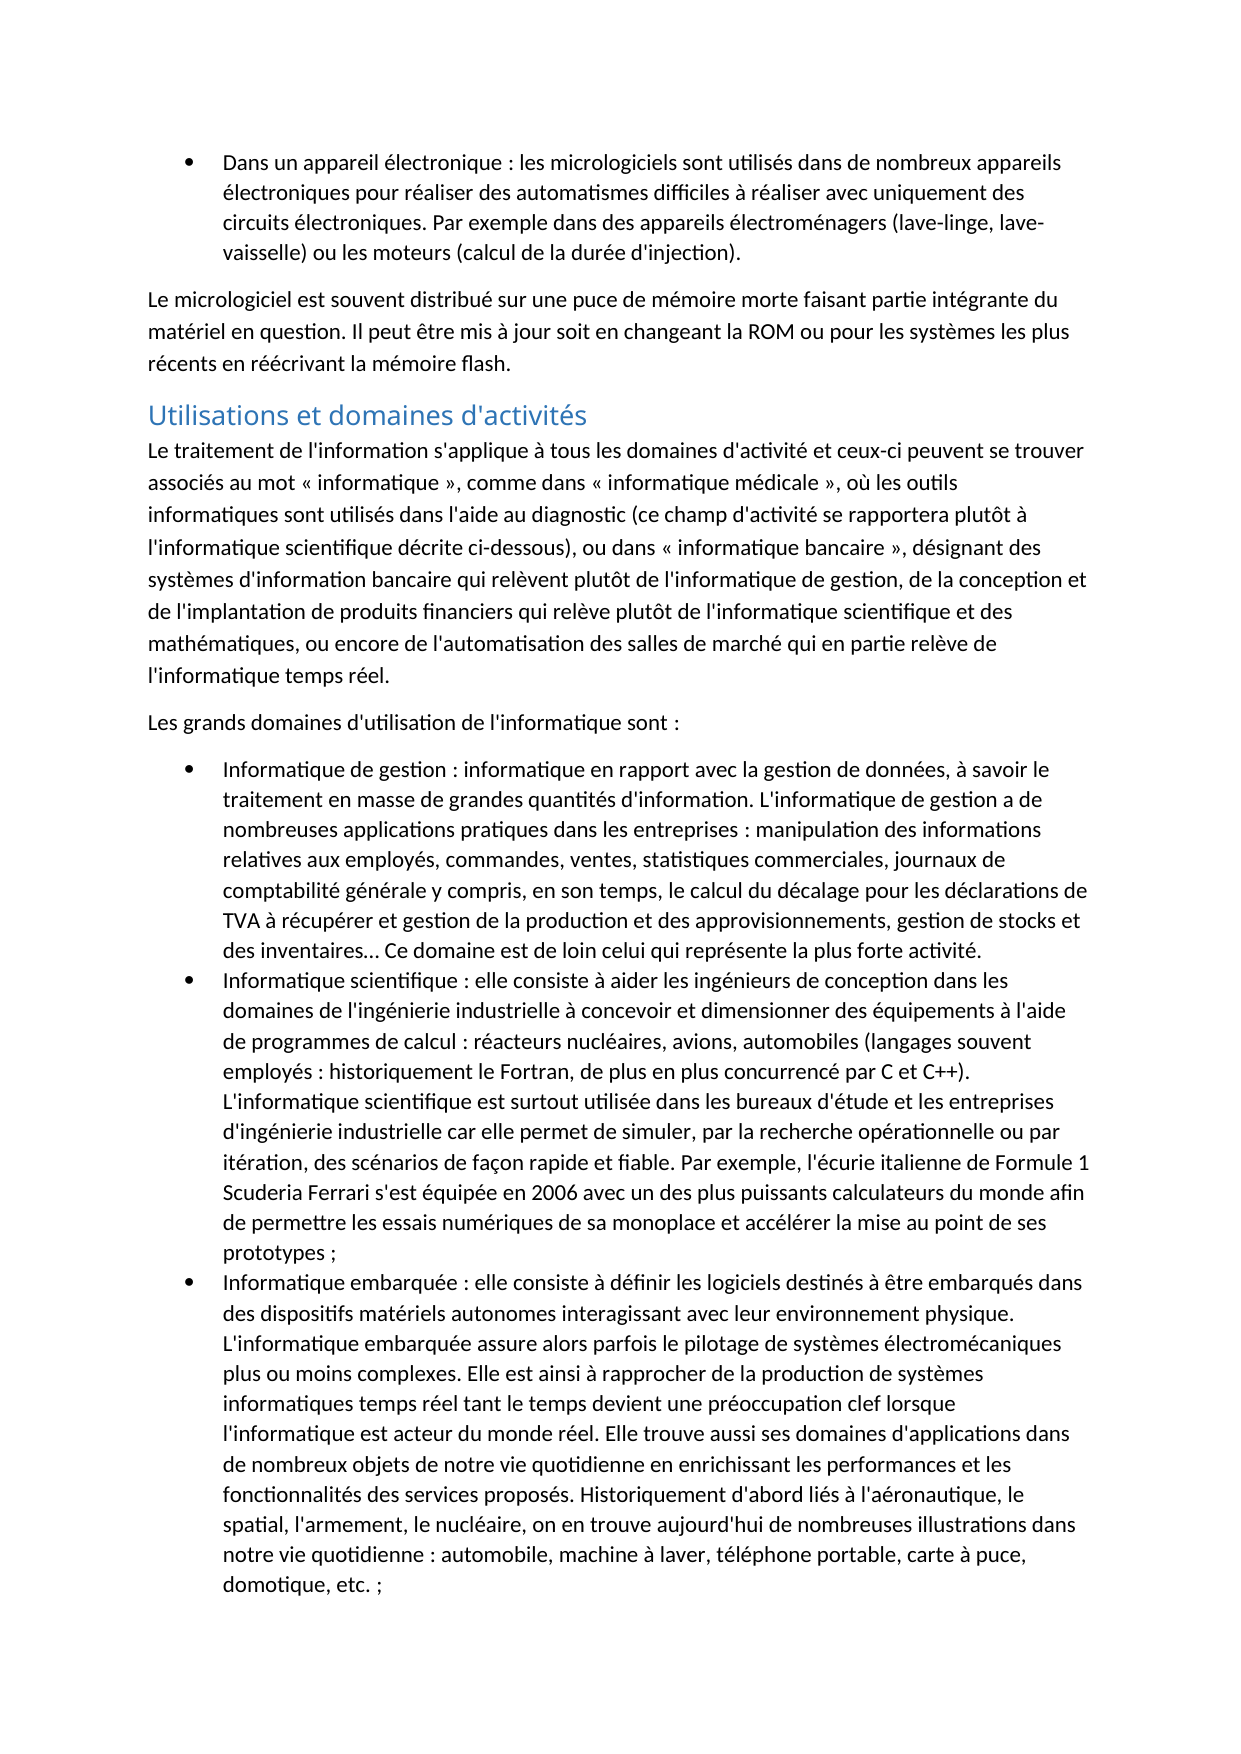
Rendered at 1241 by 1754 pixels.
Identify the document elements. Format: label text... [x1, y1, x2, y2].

list Informatique scientifique : elle consiste à aider les ingénieurs de conception dans les domaines de l'ingénierie industrielle à concevoir et dimensionner des équipements à l'aide de programmes de calcul : réacteurs nucléaires, avions, automobiles (langages souvent employés : historiquement le Fortran, de plus en plus concurrencé par C et C++). L'informatique scientifique est surtout utilisée dans les bureaux d'étude et les entreprises d'ingénierie industrielle car elle permet de simuler, par la recherche opérationnelle ou par itération, des scénarios de façon rapide et fiable. Par exemple, l'écurie italienne de Formule 1 Scuderia Ferrari s'est équipée en 2006 avec un des plus puissants calculateurs du monde afin de permettre les essais numériques de sa monoplace et accélérer la mise au point de ses prototypes ; [185, 966, 1093, 1266]
subtitle Utilisations et domaines d'activités [148, 396, 1093, 433]
list Dans un appareil électronique : les micrologiciels sont utilisés dans de nombreux appareils électroniques pour réaliser des automatismes difficiles à réaliser avec uniquement des circuits électroniques. Par exemple dans des appareils électroménagers (lave-linge, lave-vaisselle) ou les moteurs (calcul de la durée d'injection). [185, 148, 1093, 266]
text Les grands domaines d'utilisation de l'informatique sont : [148, 708, 1093, 736]
text Le micrologiciel est souvent distribué sur une puce de mémoire morte faisant partie intégrante du matériel en question. Il peut être mis à jour soit en changeant la ROM ou pour les systèmes les plus récents en réécrivant la mémoire flash. [148, 285, 1093, 377]
list Informatique embarquée : elle consiste à définir les logiciels destinés à être embarqués dans des dispositifs matériels autonomes interagissant avec leur environnement physique. L'informatique embarquée assure alors parfois le pilotage de systèmes électromécaniques plus ou moins complexes. Elle est ainsi à rapprocher de la production de systèmes informatiques temps réel tant le temps devient une préoccupation clef lorsque l'informatique est acteur du monde réel. Elle trouve aussi ses domaines d'applications dans de nombreux objets de notre vie quotidienne en enrichissant les performances et les fonctionnalités des services proposés. Historiquement d'abord liés à l'aéronautique, le spatial, l'armement, le nucléaire, on en trouve aujourd'hui de nombreuses illustrations dans notre vie quotidienne : automobile, machine à laver, téléphone portable, carte à puce, domotique, etc. ; [185, 1268, 1093, 1598]
text Le traitement de l'information s'applique à tous les domaines d'activité et ceux-ci peuvent se trouver associés au mot « informatique », comme dans « informatique médicale », où les outils informatiques sont utilisés dans l'aide au diagnostic (ce champ d'activité se rapportera plutôt à l'informatique scientifique décrite ci-dessous), ou dans « informatique bancaire », désignant des systèmes d'information bancaire qui relèvent plutôt de l'informatique de gestion, de la conception et de l'implantation de produits financiers qui relève plutôt de l'informatique scientifique et des mathématiques, ou encore de l'automatisation des salles de marché qui en partie relève de l'informatique temps réel. [148, 436, 1093, 689]
list Informatique de gestion : informatique en rapport avec la gestion de données, à savoir le traitement en masse de grandes quantités d'information. L'informatique de gestion a de nombreuses applications pratiques dans les entreprises : manipulation des informations relatives aux employés, commandes, ventes, statistiques commerciales, journaux de comptabilité générale y compris, en son temps, le calcul du décalage pour les déclarations de TVA à récupérer et gestion de la production et des approvisionnements, gestion de stocks et des inventaires… Ce domaine est de loin celui qui représente la plus forte activité. [185, 755, 1093, 964]
